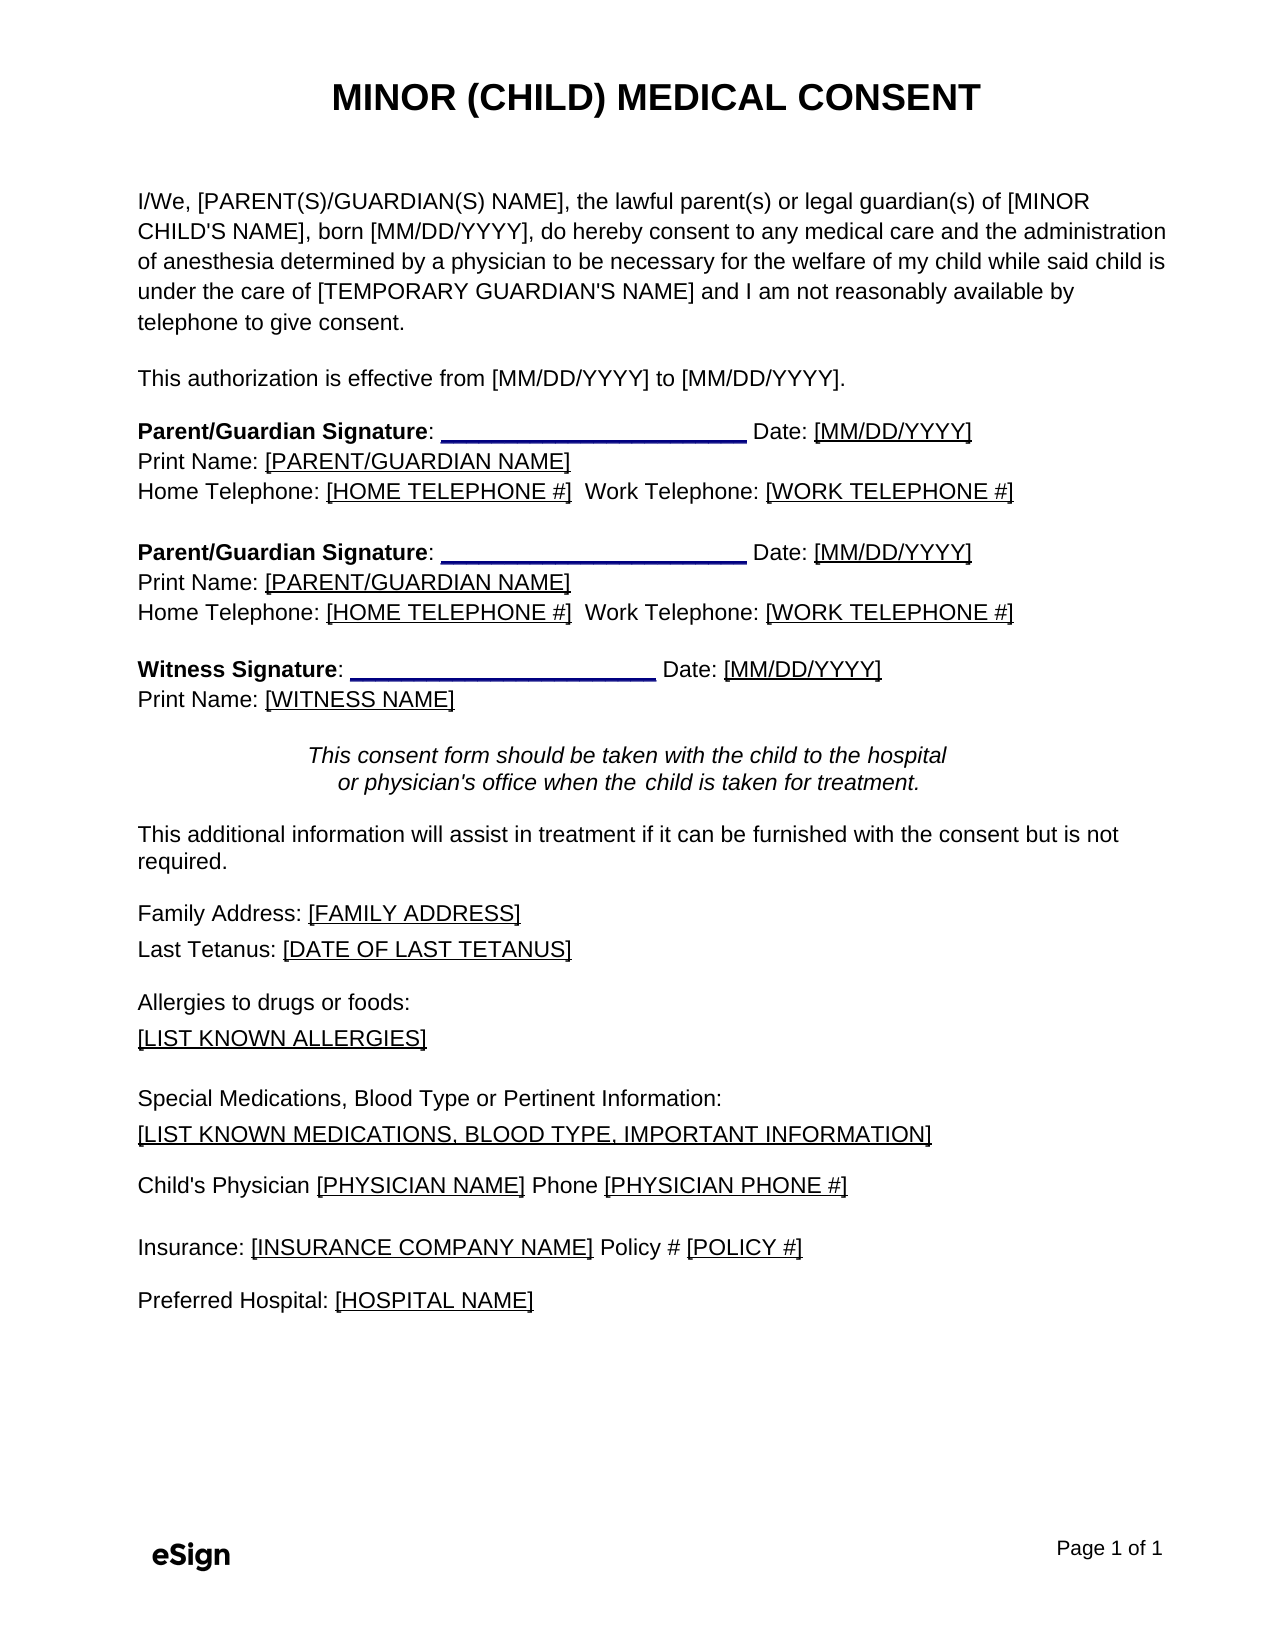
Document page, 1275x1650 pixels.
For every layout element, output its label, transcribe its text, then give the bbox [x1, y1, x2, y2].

text Family Address: [FAMILY ADDRESS] [137, 900, 1175, 926]
text Child's Physician [PHYSICIAN NAME] Phone [PHYSICIAN PHONE #] [137, 1172, 1175, 1198]
text Witness Signature: ________________________ Date: [MM/DD/YYYY] [137, 656, 1175, 682]
text Special Medications, Blood Type or Pertinent Information: [137, 1084, 1175, 1111]
text Print Name: [PARENT/GUARDIAN NAME] [137, 569, 1175, 595]
text I/We, [PARENT(S)/GUARDIAN(S) NAME], the lawful parent(s) or legal guardian(s) of [MINOR CHILD'S NAME], born [MM/DD/YYYY], do hereby consent to any medical care and the administration of anesthesia determined by a physician to be necessary for the welfare of my child while said child is under the care of [TEMPORARY GUARDIAN'S NAME] and I am not reasonably available by telephone to give consent. [137, 188, 1175, 335]
text Print Name: [WITNESS NAME] [137, 686, 1175, 712]
text Preferred Hospital: [HOSPITAL NAME] [137, 1287, 1175, 1313]
text Print Name: [PARENT/GUARDIAN NAME] [137, 448, 1175, 474]
text [LIST KNOWN ALLERGIES] [137, 1024, 1175, 1051]
text MINOR (CHILD) MEDICAL CONSENT [137, 75, 1175, 118]
text [LIST KNOWN MEDICATIONS, BLOOD TYPE, IMPORTANT INFORMATION] [137, 1121, 1175, 1147]
text Insurance: [INSURANCE COMPANY NAME] Policy # [POLICY #] [137, 1234, 1175, 1261]
text or physician's office when the child is taken for treatment. [137, 769, 1123, 795]
text Parent/Guardian Signature: ________________________ Date: [MM/DD/YYYY] [137, 538, 1175, 565]
text Parent/Guardian Signature: ________________________ Date: [MM/DD/YYYY] [137, 418, 1175, 444]
text This additional information will assist in treatment if it can be furnished with the consent but is not required. [137, 821, 1123, 874]
text Allergies to drugs or foods: [137, 988, 1175, 1015]
text Last Tetanus: [DATE OF LAST TETANUS] [137, 936, 1175, 962]
text Home Telephone: [HOME TELEPHONE #] Work Telephone: [WORK TELEPHONE #] [137, 599, 1175, 625]
text Home Telephone: [HOME TELEPHONE #] Work Telephone: [WORK TELEPHONE #] [137, 478, 1175, 504]
text This consent form should be taken with the child to the hospital [137, 742, 1123, 769]
text This authorization is effective from [MM/DD/YYYY] to [MM/DD/YYYY]. [137, 365, 1175, 391]
